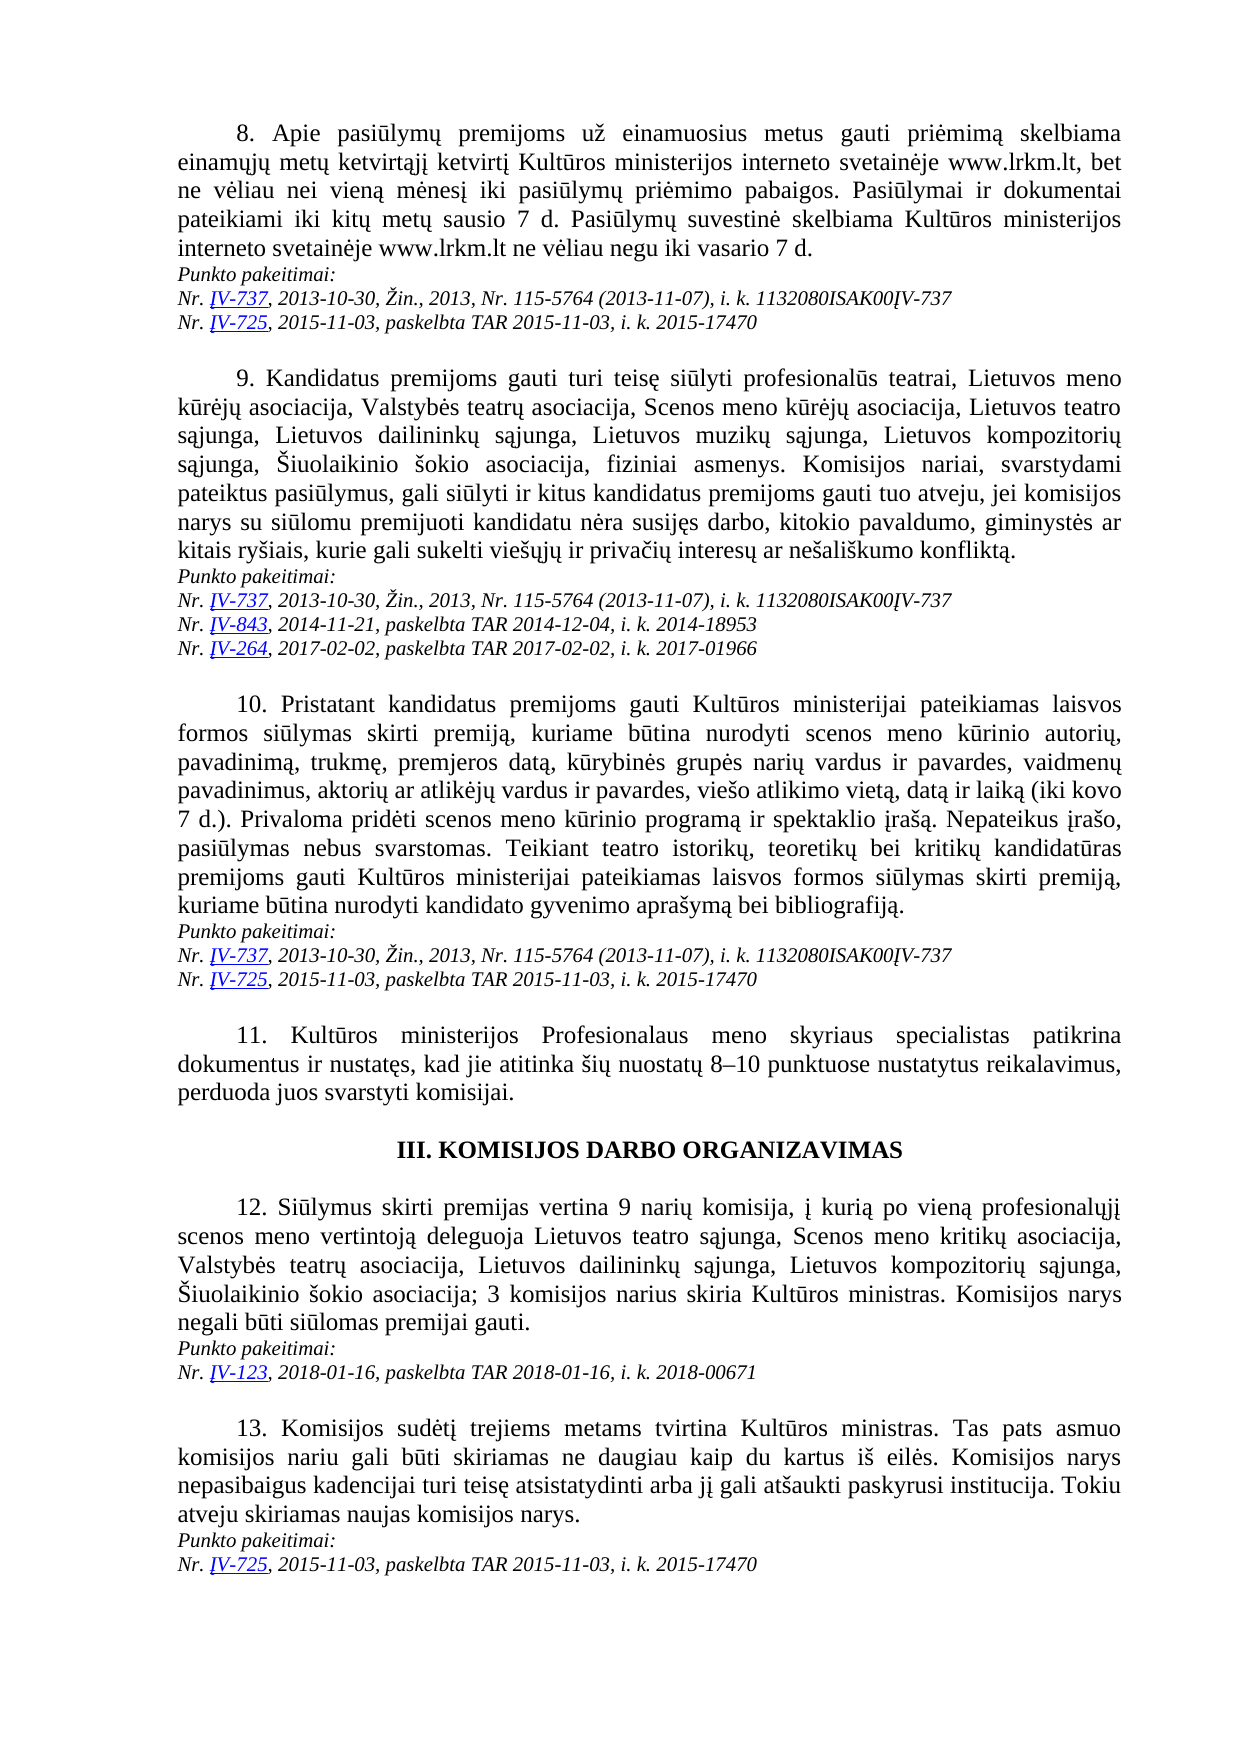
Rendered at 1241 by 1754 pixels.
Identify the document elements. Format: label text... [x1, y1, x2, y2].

text Punkto pakeitimai: [177, 1528, 1122, 1552]
text Nr. ĮV-725, 2015-11-03, paskelbta TAR 2015-11-03, i. k. 2015-17470 [177, 310, 1122, 334]
text 8. Apie pasiūlymų premijoms už einamuosius metus gauti priėmimą skelbiama einamųjų metų ketvirtąjį ketvirtį Kultūros ministerijos interneto svetainėje www.lrkm.lt, bet ne vėliau nei vieną mėnesį iki pasiūlymų priėmimo pabaigos. Pasiūlymai ir dokumentai pateikiami iki kitų metų sausio 7 d. Pasiūlymų suvestinė skelbiama Kultūros ministerijos interneto svetainėje www.lrkm.lt ne vėliau negu iki vasario 7 d. [177, 118, 1122, 262]
text Punkto pakeitimai: [177, 919, 1122, 943]
text 11. Kultūros ministerijos Profesionalaus meno skyriaus specialistas patikrina dokumentus ir nustatęs, kad jie atitinka šių nuostatų 8–10 punktuose nustatytus reikalavimus, perduoda juos svarstyti komisijai. [177, 1020, 1122, 1106]
text 10. Pristatant kandidatus premijoms gauti Kultūros ministerijai pateikiamas laisvos formos siūlymas skirti premiją, kuriame būtina nurodyti scenos meno kūrinio autorių, pavadinimą, trukmę, premjeros datą, kūrybinės grupės narių vardus ir pavardes, vaidmenų pavadinimus, aktorių ar atlikėjų vardus ir pavardes, viešo atlikimo vietą, datą ir laiką (iki kovo 7 d.). Privaloma pridėti scenos meno kūrinio programą ir spektaklio įrašą. Nepateikus įrašo, pasiūlymas nebus svarstomas. Teikiant teatro istorikų, teoretikų bei kritikų kandidatūras premijoms gauti Kultūros ministerijai pateikiamas laisvos formos siūlymas skirti premiją, kuriame būtina nurodyti kandidato gyvenimo aprašymą bei bibliografiją. [177, 689, 1122, 919]
text Nr. ĮV-725, 2015-11-03, paskelbta TAR 2015-11-03, i. k. 2015-17470 [177, 967, 1122, 991]
text 9. Kandidatus premijoms gauti turi teisę siūlyti profesionalūs teatrai, Lietuvos meno kūrėjų asociacija, Valstybės teatrų asociacija, Scenos meno kūrėjų asociacija, Lietuvos teatro sąjunga, Lietuvos dailininkų sąjunga, Lietuvos muzikų sąjunga, Lietuvos kompozitorių sąjunga, Šiuolaikinio šokio asociacija, fiziniai asmenys. Komisijos nariai, svarstydami pateiktus pasiūlymus, gali siūlyti ir kitus kandidatus premijoms gauti tuo atveju, jei komisijos narys su siūlomu premijuoti kandidatu nėra susijęs darbo, kitokio pavaldumo, giminystės ar kitais ryšiais, kurie gali sukelti viešųjų ir privačių interesų ar nešališkumo konfliktą. [177, 363, 1122, 564]
text Nr. ĮV-264, 2017-02-02, paskelbta TAR 2017-02-02, i. k. 2017-01966 [177, 636, 1122, 660]
text Punkto pakeitimai: [177, 1336, 1122, 1360]
text III. KOMISIJOS darbo organizavimas [177, 1135, 1122, 1164]
text 13. Komisijos sudėtį trejiems metams tvirtina Kultūros ministras. Tas pats asmuo komisijos nariu gali būti skiriamas ne daugiau kaip du kartus iš eilės. Komisijos narys nepasibaigus kadencijai turi teisę atsistatydinti arba jį gali atšaukti paskyrusi institucija. Tokiu atveju skiriamas naujas komisijos narys. [177, 1413, 1122, 1528]
text 12. Siūlymus skirti premijas vertina 9 narių komisija, į kurią po vieną profesionalųjį scenos meno vertintoją deleguoja Lietuvos teatro sąjunga, Scenos meno kritikų asociacija, Valstybės teatrų asociacija, Lietuvos dailininkų sąjunga, Lietuvos kompozitorių sąjunga, Šiuolaikinio šokio asociacija; 3 komisijos narius skiria Kultūros ministras. Komisijos narys negali būti siūlomas premijai gauti. [177, 1192, 1122, 1336]
text Nr. ĮV-843, 2014-11-21, paskelbta TAR 2014-12-04, i. k. 2014-18953 [177, 612, 1122, 636]
text Punkto pakeitimai: [177, 564, 1122, 588]
text Punkto pakeitimai: [177, 262, 1122, 286]
text Nr. ĮV-737, 2013-10-30, Žin., 2013, Nr. 115-5764 (2013-11-07), i. k. 1132080ISAK00ĮV-737 [177, 943, 1122, 967]
text Nr. ĮV-737, 2013-10-30, Žin., 2013, Nr. 115-5764 (2013-11-07), i. k. 1132080ISAK00ĮV-737 [177, 588, 1122, 612]
text Nr. ĮV-725, 2015-11-03, paskelbta TAR 2015-11-03, i. k. 2015-17470 [177, 1552, 1122, 1576]
text Nr. ĮV-737, 2013-10-30, Žin., 2013, Nr. 115-5764 (2013-11-07), i. k. 1132080ISAK00ĮV-737 [177, 286, 1122, 310]
text Nr. ĮV-123, 2018-01-16, paskelbta TAR 2018-01-16, i. k. 2018-00671 [177, 1360, 1122, 1384]
